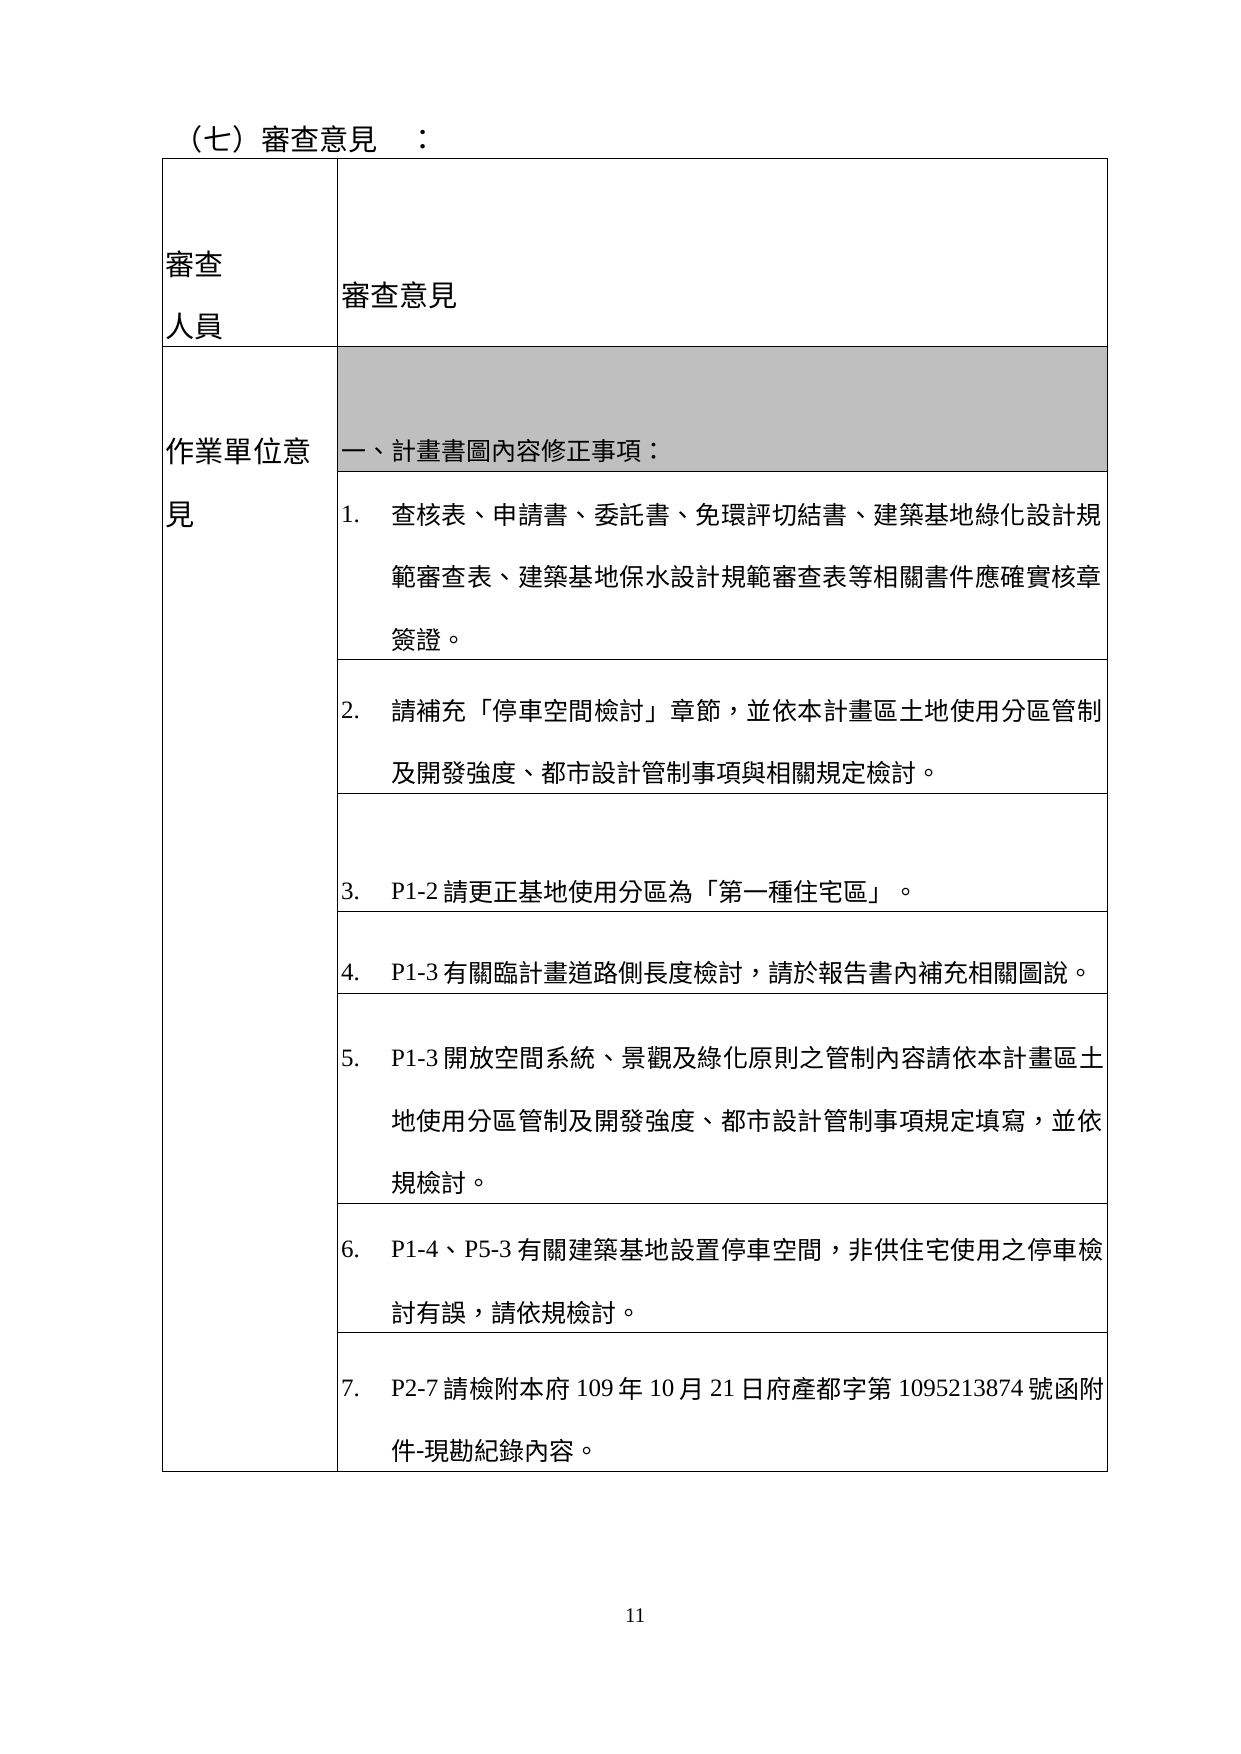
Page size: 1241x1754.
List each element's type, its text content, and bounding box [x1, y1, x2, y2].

table_cell P1-2請更正基地使用分區為「第一種住宅區」。 [338, 794, 1107, 911]
table_cell 查核表、申請書、委託書、免環評切結書、建築基地綠化設計規範審查表、建築基地保水設計規範審查表等相關書件應確實核章簽證。 [338, 472, 1107, 659]
table_cell 作業單位意見 [163, 347, 337, 1471]
table_cell 審查意見 [263, 96, 410, 158]
table_cell （七） [163, 96, 262, 158]
table_cell 請補充「停車空間檢討」章節，並依本計畫區土地使用分區管制及開發強度、都市設計管制事項與相關規定檢討。 [338, 660, 1107, 792]
table_header 審查 人員 [163, 159, 337, 346]
table_header 審查意見 [338, 159, 1107, 346]
table_cell [440, 96, 1198, 158]
table_cell ： [410, 96, 439, 158]
table_cell P1-3開放空間系統、景觀及綠化原則之管制內容請依本計畫區土地使用分區管制及開發強度、都市設計管制事項規定填寫，並依規檢討。 [338, 994, 1107, 1203]
table_cell P2-7請檢附本府109年10月21日府產都字第1095213874號函附件-現勘紀錄內容。 [338, 1333, 1107, 1471]
table_cell P1-3有關臨計畫道路側長度檢討，請於報告書內補充相關圖說。 [338, 912, 1107, 993]
table_cell P1-4、P5-3有關建築基地設置停車空間，非供住宅使用之停車檢討有誤，請依規檢討。 [338, 1204, 1107, 1332]
table_cell 一、計畫書圖內容修正事項： [338, 347, 1107, 471]
